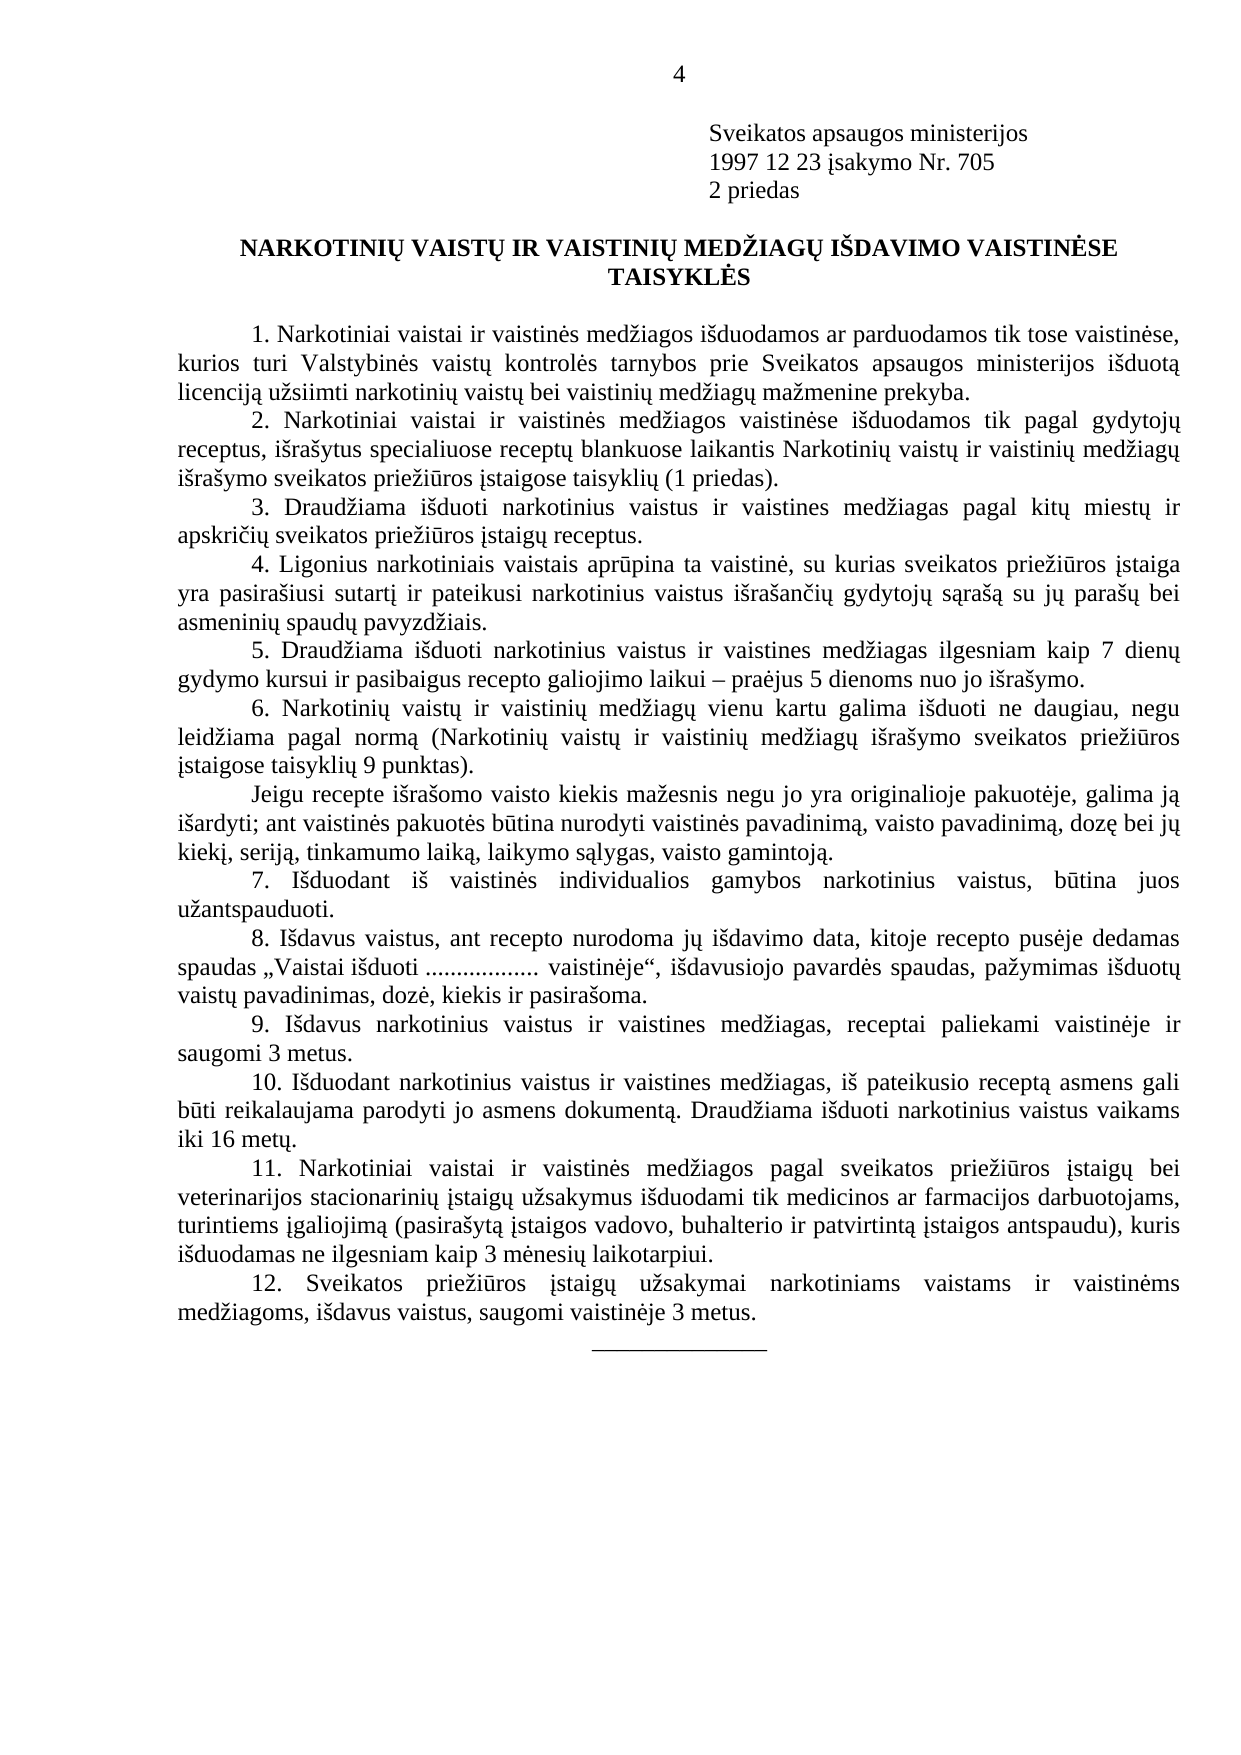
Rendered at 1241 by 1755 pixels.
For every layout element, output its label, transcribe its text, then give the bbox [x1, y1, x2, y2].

text Jeigu recepte išrašomo vaisto kiekis mažesnis negu jo yra originalioje pakuotėje, galima ją išardyti; ant vaistinės pakuotės būtina nurodyti vaistinės pavadinimą, vaisto pavadinimą, dozę bei jų kiekį, seriją, tinkamumo laiką, laikymo sąlygas, vaisto gamintoją. [177, 779, 1181, 866]
text 1997 12 23 įsakymo Nr. 705 [177, 147, 1181, 176]
text 10. Išduodant narkotinius vaistus ir vaistines medžiagas, iš pateikusio receptą asmens gali būti reikalaujama parodyti jo asmens dokumentą. Draudžiama išduoti narkotinius vaistus vaikams iki 16 metų. [177, 1067, 1181, 1153]
text 7. Išduodant iš vaistinės individualios gamybos narkotinius vaistus, būtina juos užantspauduoti. [177, 866, 1181, 923]
text 3. Draudžiama išduoti narkotinius vaistus ir vaistines medžiagas pagal kitų miestų ir apskričių sveikatos priežiūros įstaigų receptus. [177, 492, 1181, 549]
text 9. Išdavus narkotinius vaistus ir vaistines medžiagas, receptai paliekami vaistinėje ir saugomi 3 metus. [177, 1009, 1181, 1067]
text 1. Narkotiniai vaistai ir vaistinės medžiagos išduodamos ar parduodamos tik tose vaistinėse, kurios turi Valstybinės vaistų kontrolės tarnybos prie Sveikatos apsaugos ministerijos išduotą licenciją užsiimti narkotinių vaistų bei vaistinių medžiagų mažmenine prekyba. [177, 319, 1181, 406]
text 8. Išdavus vaistus, ant recepto nurodoma jų išdavimo data, kitoje recepto pusėje dedamas spaudas „Vaistai išduoti vaistinėje“, išdavusiojo pavardės spaudas, pažymimas išduotų vaistų pavadinimas, dozė, kiekis ir pasirašoma. [177, 923, 1181, 1009]
text 5. Draudžiama išduoti narkotinius vaistus ir vaistines medžiagas ilgesniam kaip 7 dienų gydymo kursui ir pasibaigus recepto galiojimo laikui – praėjus 5 dienoms nuo jo išrašymo. [177, 636, 1181, 693]
text NARKOTINIŲ VAISTŲ IR VAISTINIŲ MEDŽIAGŲ IŠDAVIMO VAISTINĖSE TAISYKLĖS [177, 233, 1181, 291]
text 6. Narkotinių vaistų ir vaistinių medžiagų vienu kartu galima išduoti ne daugiau, negu leidžiama pagal normą (Narkotinių vaistų ir vaistinių medžiagų išrašymo sveikatos priežiūros įstaigose taisyklių 9 punktas). [177, 693, 1181, 779]
text 2. Narkotiniai vaistai ir vaistinės medžiagos vaistinėse išduodamos tik pagal gydytojų receptus, išrašytus specialiuose receptų blankuose laikantis Narkotinių vaistų ir vaistinių medžiagų išrašymo sveikatos priežiūros įstaigose taisyklių (1 priedas). [177, 406, 1181, 492]
text ______________ [177, 1326, 1181, 1354]
text 2 priedas [177, 176, 1181, 204]
text 12. Sveikatos priežiūros įstaigų užsakymai narkotiniams vaistams ir vaistinėms medžiagoms, išdavus vaistus, saugomi vaistinėje 3 metus. [177, 1268, 1181, 1326]
text 4. Ligonius narkotiniais vaistais aprūpina ta vaistinė, su kurias sveikatos priežiūros įstaiga yra pasirašiusi sutartį ir pateikusi narkotinius vaistus išrašančių gydytojų sąrašą su jų parašų bei asmeninių spaudų pavyzdžiais. [177, 549, 1181, 636]
text 11. Narkotiniai vaistai ir vaistinės medžiagos pagal sveikatos priežiūros įstaigų bei veterinarijos stacionarinių įstaigų užsakymus išduodami tik medicinos ar farmacijos darbuotojams, turintiems įgaliojimą (pasirašytą įstaigos vadovo, buhalterio ir patvirtintą įstaigos antspaudu), kuris išduodamas ne ilgesniam kaip 3 mėnesių laikotarpiui. [177, 1153, 1181, 1268]
text Sveikatos apsaugos ministerijos [709, 118, 1181, 147]
